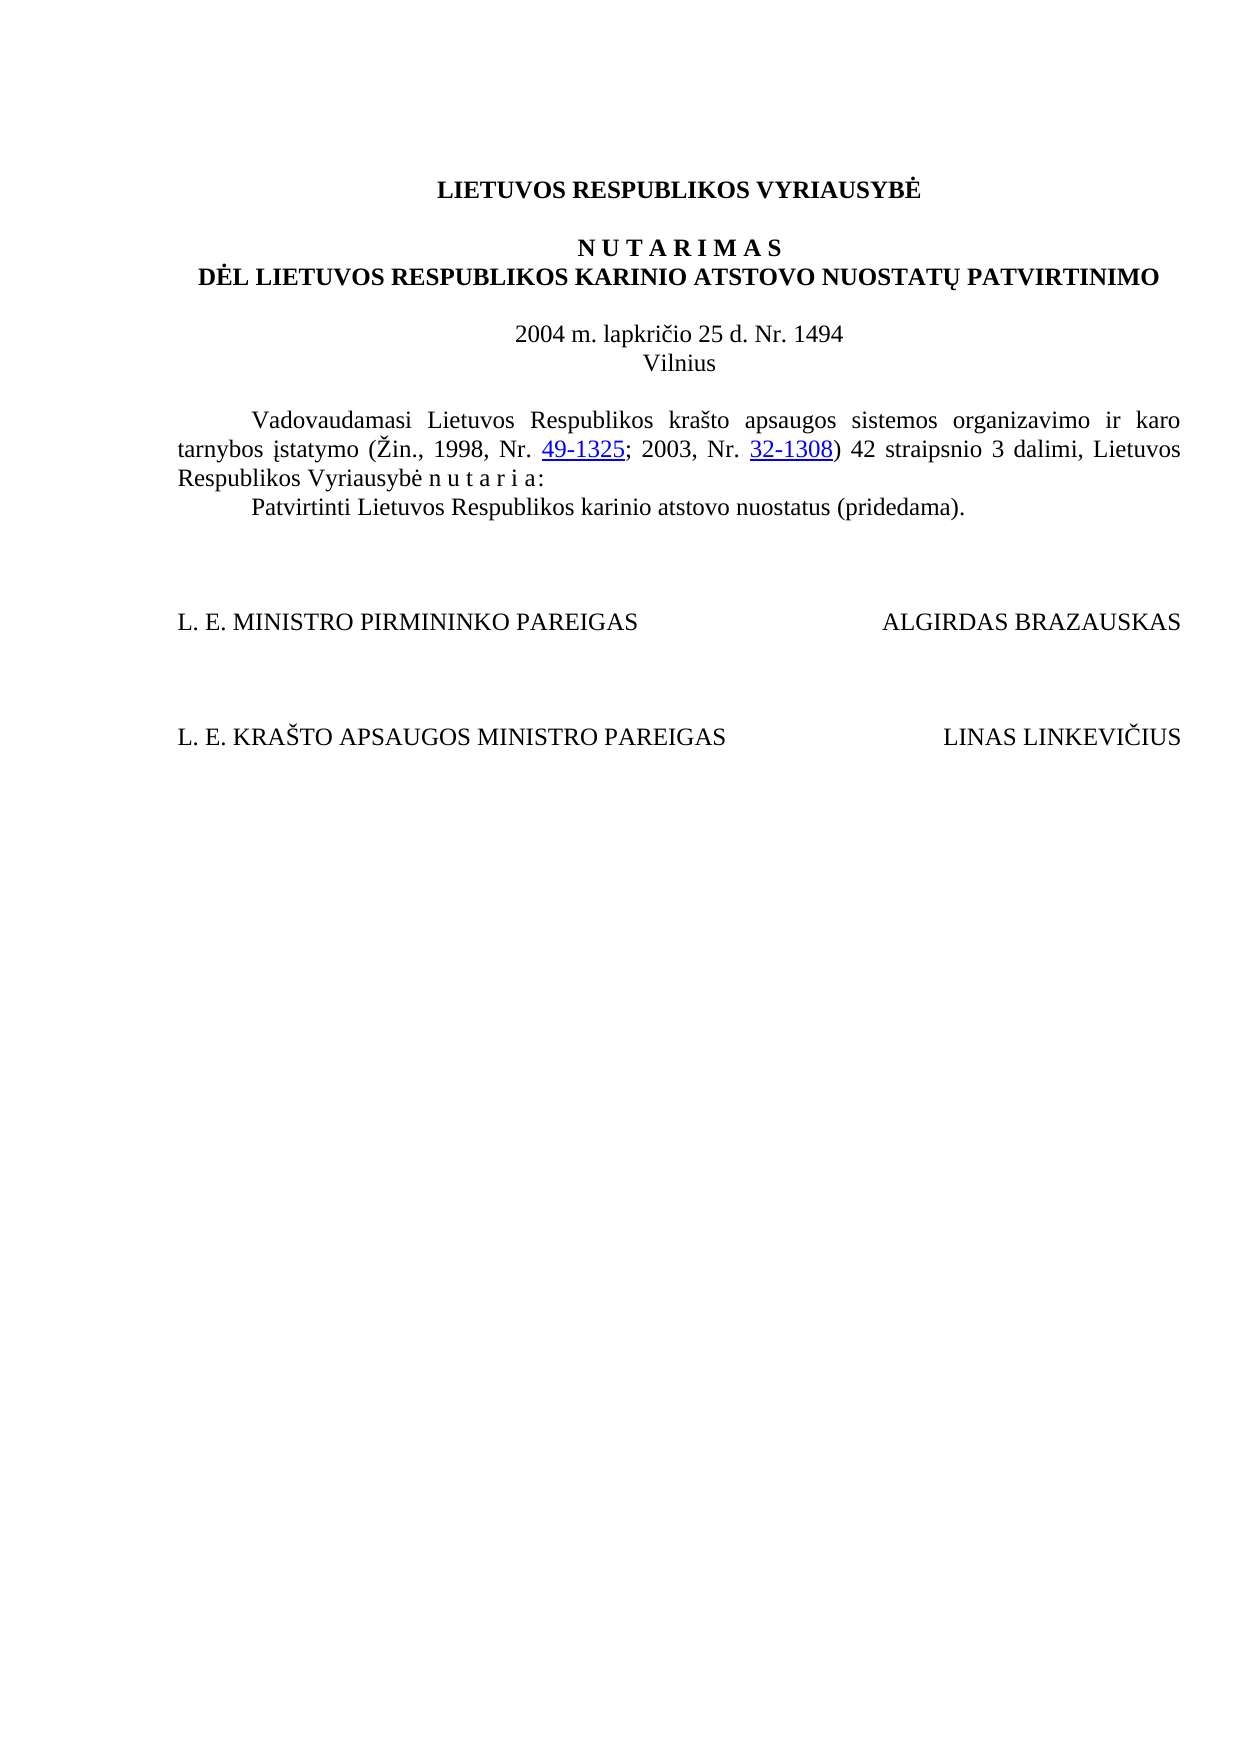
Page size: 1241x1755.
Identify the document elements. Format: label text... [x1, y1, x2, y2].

text LIETUVOS RESPUBLIKOS VYRIAUSYBĖ [177, 176, 1181, 204]
text Vilnius [177, 348, 1181, 377]
text 2004 m. lapkričio 25 d. Nr. 1494 [177, 319, 1181, 348]
text L. e. krašto apsaugos ministro pareigas Linas Linkevičius [177, 722, 1181, 751]
text Vadovaudamasi Lietuvos Respublikos krašto apsaugos sistemos organizavimo ir karo tarnybos įstatymo (Žin., 1998, Nr. 49-1325; 2003, Nr. 32-1308) 42 straipsnio 3 dalimi, Lietuvos Respublikos Vyriausybė nutaria: [177, 406, 1181, 492]
text DĖL LIETUVOS RESPUBLIKOS KARINIO ATSTOVO NUOSTATŲ PATVIRTINIMO [177, 262, 1181, 291]
text Patvirtinti Lietuvos Respublikos karinio atstovo nuostatus (pridedama). [177, 492, 1181, 521]
text N U T A R I M A S [177, 233, 1181, 262]
text L. e. Ministro Pirmininko pareigas Algirdas Brazauskas [177, 607, 1181, 636]
